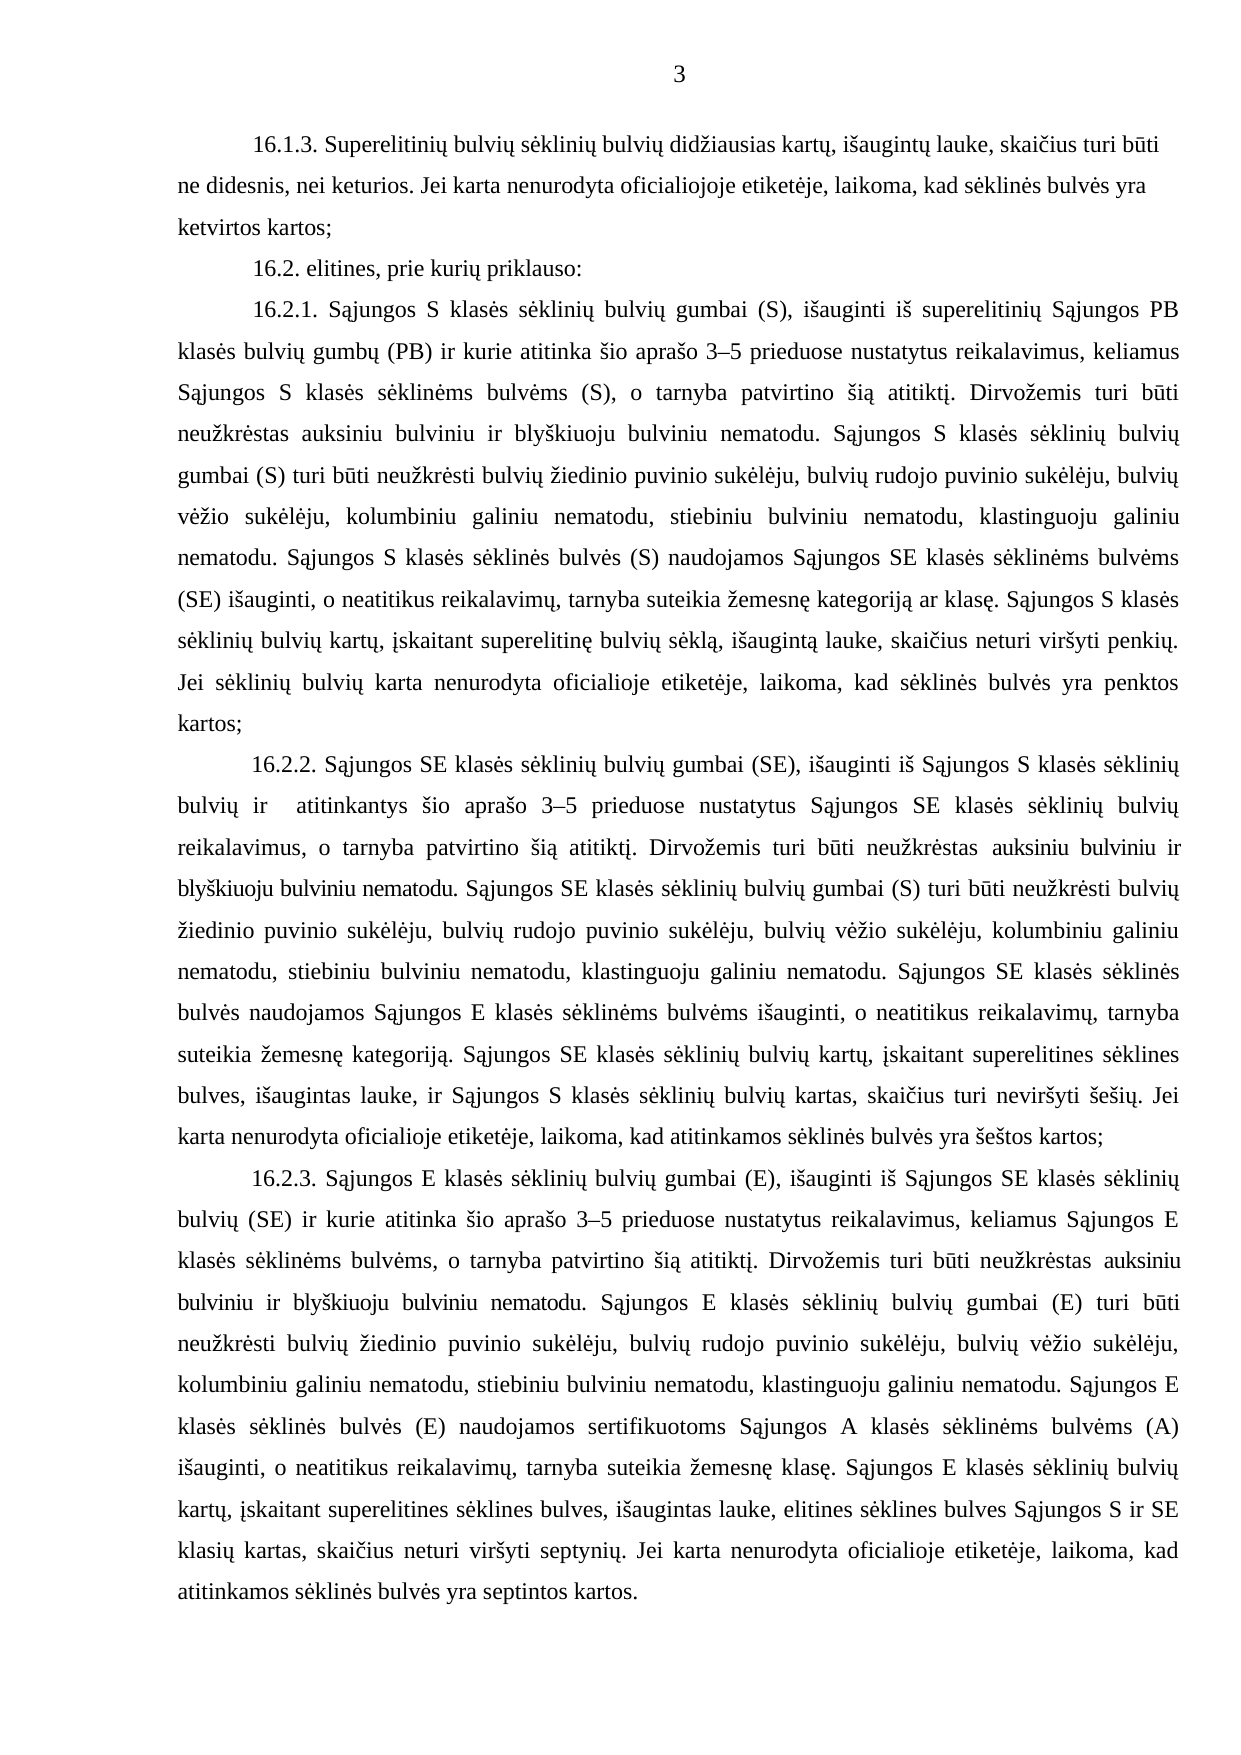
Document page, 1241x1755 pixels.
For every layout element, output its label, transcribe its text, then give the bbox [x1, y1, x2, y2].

text 16.1.3. Superelitinių bulvių sėklinių bulvių didžiausias kartų, išaugintų lauke, skaičius turi būti ne didesnis, nei keturios. Jei karta nenurodyta oficialiojoje etiketėje, laikoma, kad sėklinės bulvės yra ketvirtos kartos; [177, 130, 1181, 240]
text 16.2.1. Sąjungos S klasės sėklinių bulvių gumbai (S), išauginti iš superelitinių Sąjungos PB klasės bulvių gumbų (PB) ir kurie atitinka šio aprašo 3–5 prieduose nustatytus reikalavimus, keliamus Sąjungos S klasės sėklinėms bulvėms (S), o tarnyba patvirtino šią atitiktį. Dirvožemis turi būti neužkrėstas auksiniu bulviniu ir blyškiuoju bulviniu nematodu. Sąjungos S klasės sėklinių bulvių gumbai (S) turi būti neužkrėsti bulvių žiedinio puvinio sukėlėju, bulvių rudojo puvinio sukėlėju, bulvių vėžio sukėlėju, kolumbiniu galiniu nematodu, stiebiniu bulviniu nematodu, klastinguoju galiniu nematodu. Sąjungos S klasės sėklinės bulvės (S) naudojamos Sąjungos SE klasės sėklinėms bulvėms (SE) išauginti, o neatitikus reikalavimų, tarnyba suteikia žemesnę kategoriją ar klasę. Sąjungos S klasės sėklinių bulvių kartų, įskaitant superelitinę bulvių sėklą, išaugintą lauke, skaičius neturi viršyti penkių. Jei sėklinių bulvių karta nenurodyta oficialioje etiketėje, laikoma, kad sėklinės bulvės yra penktos kartos; [177, 295, 1181, 736]
text 16.2.2. Sąjungos SE klasės sėklinių bulvių gumbai (SE), išauginti iš Sąjungos S klasės sėklinių bulvių ir atitinkantys šio aprašo 3–5 prieduose nustatytus Sąjungos SE klasės sėklinių bulvių reikalavimus, o tarnyba patvirtino šią atitiktį. Dirvožemis turi būti neužkrėstas auksiniu bulviniu ir blyškiuoju bulviniu nematodu. Sąjungos SE klasės sėklinių bulvių gumbai (S) turi būti neužkrėsti bulvių žiedinio puvinio sukėlėju, bulvių rudojo puvinio sukėlėju, bulvių vėžio sukėlėju, kolumbiniu galiniu nematodu, stiebiniu bulviniu nematodu, klastinguoju galiniu nematodu. Sąjungos SE klasės sėklinės bulvės naudojamos Sąjungos E klasės sėklinėms bulvėms išauginti, o neatitikus reikalavimų, tarnyba suteikia žemesnę kategoriją. Sąjungos SE klasės sėklinių bulvių kartų, įskaitant superelitines sėklines bulves, išaugintas lauke, ir Sąjungos S klasės sėklinių bulvių kartas, skaičius turi neviršyti šešių. Jei karta nenurodyta oficialioje etiketėje, laikoma, kad atitinkamos sėklinės bulvės yra šeštos kartos; [177, 750, 1181, 1150]
text 16.2.3. Sąjungos E klasės sėklinių bulvių gumbai (E), išauginti iš Sąjungos SE klasės sėklinių bulvių (SE) ir kurie atitinka šio aprašo 3–5 prieduose nustatytus reikalavimus, keliamus Sąjungos E klasės sėklinėms bulvėms, o tarnyba patvirtino šią atitiktį. Dirvožemis turi būti neužkrėstas auksiniu bulviniu ir blyškiuoju bulviniu nematodu. Sąjungos E klasės sėklinių bulvių gumbai (E) turi būti neužkrėsti bulvių žiedinio puvinio sukėlėju, bulvių rudojo puvinio sukėlėju, bulvių vėžio sukėlėju, kolumbiniu galiniu nematodu, stiebiniu bulviniu nematodu, klastinguoju galiniu nematodu. Sąjungos E klasės sėklinės bulvės (E) naudojamos sertifikuotoms Sąjungos A klasės sėklinėms bulvėms (A) išauginti, o neatitikus reikalavimų, tarnyba suteikia žemesnę klasę. Sąjungos E klasės sėklinių bulvių kartų, įskaitant superelitines sėklines bulves, išaugintas lauke, elitines sėklines bulves Sąjungos S ir SE klasių kartas, skaičius neturi viršyti septynių. Jei karta nenurodyta oficialioje etiketėje, laikoma, kad atitinkamos sėklinės bulvės yra septintos kartos. [177, 1164, 1181, 1605]
text 16.2. elitines, prie kurių priklauso: [177, 254, 1181, 282]
